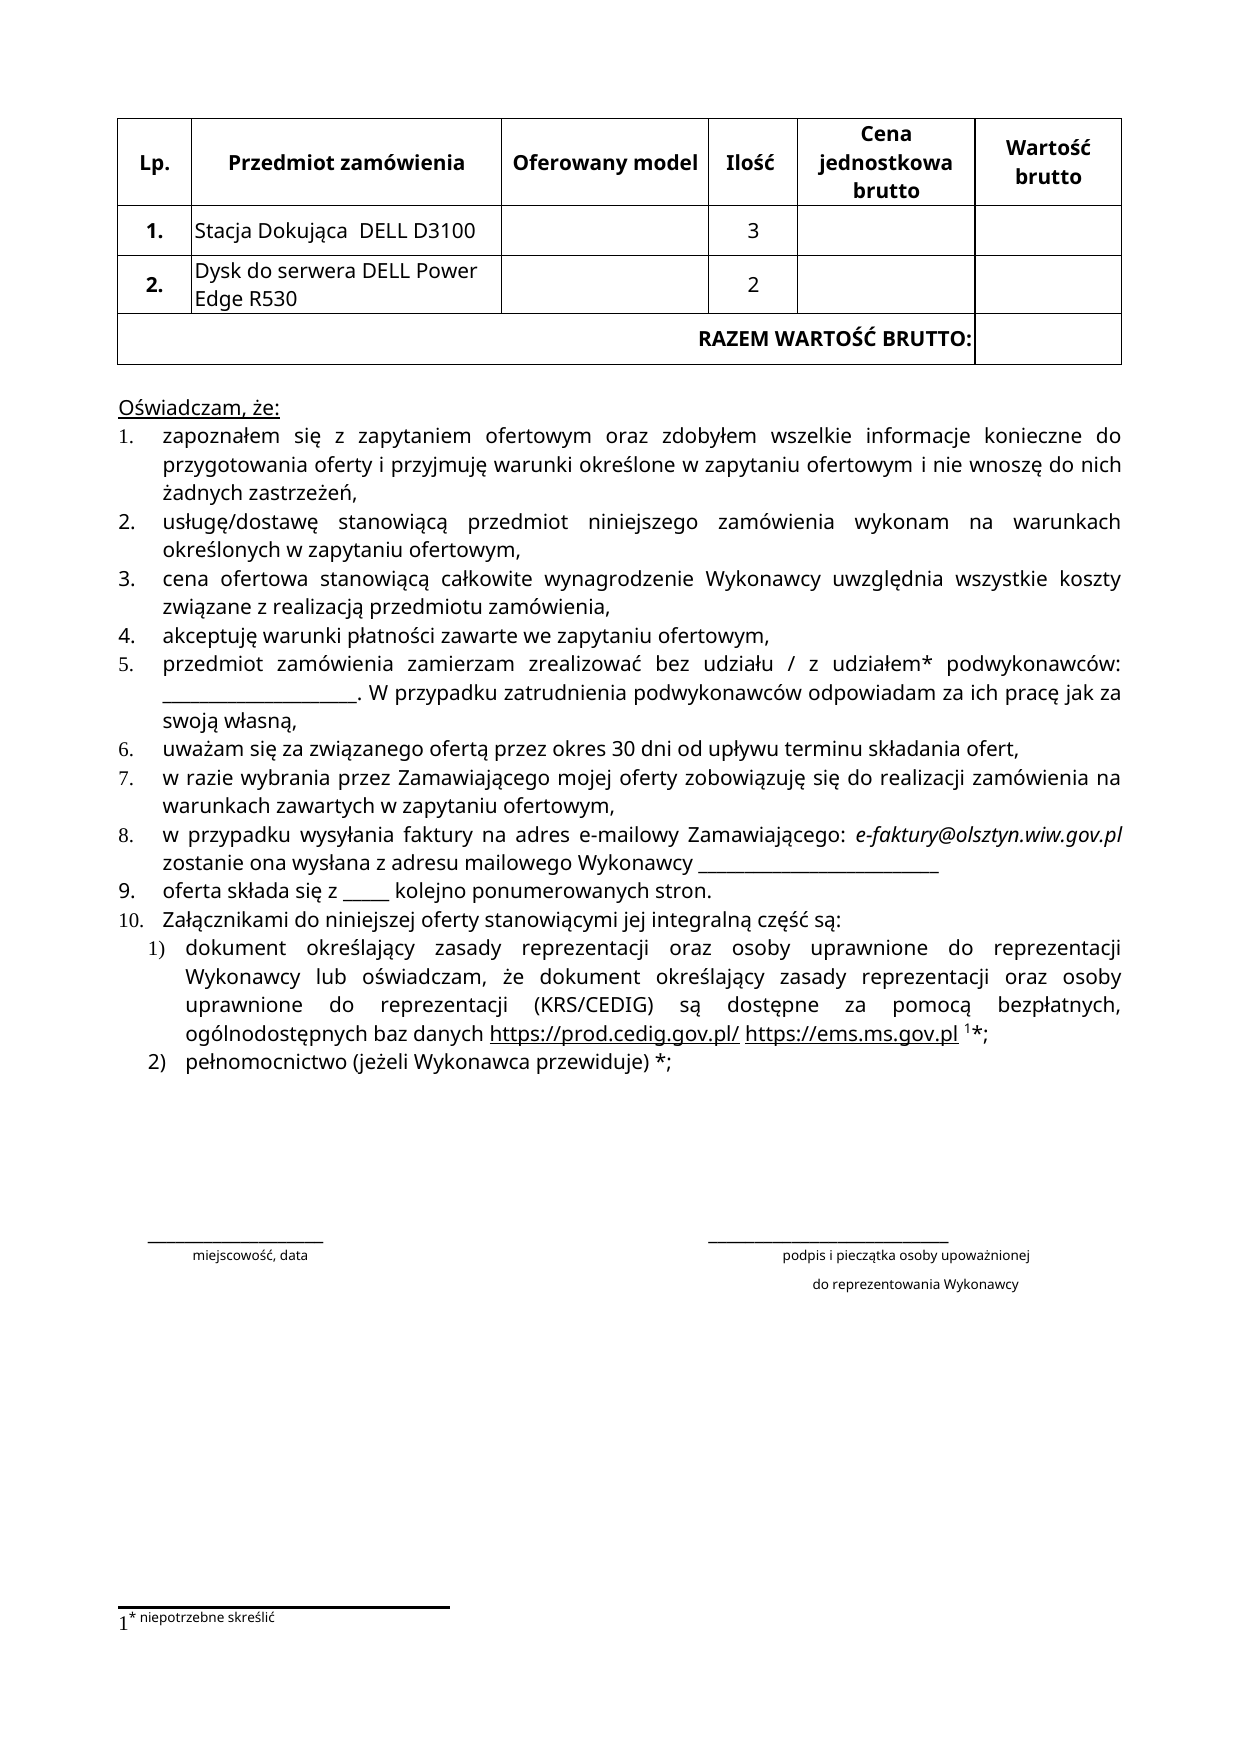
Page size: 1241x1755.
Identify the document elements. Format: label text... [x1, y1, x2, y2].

list Załącznikami do niniejszej oferty stanowiącymi jej integralną część są: [118, 905, 1122, 933]
text miejscowość, data podpis i pieczątka osoby upoważnionej [192, 1246, 1122, 1275]
table_header Wartość brutto [976, 119, 1121, 204]
table_cell [976, 206, 1121, 255]
list cena ofertowa stanowiącą całkowite wynagrodzenie Wykonawcy uwzględnia wszystkie koszty związane z realizacją przedmiotu zamówienia, [118, 564, 1122, 621]
list zapoznałem się z zapytaniem ofertowym oraz zdobyłem wszelkie informacje konieczne do przygotowania oferty i przyjmuję warunki określone w zapytaniu ofertowym i nie wnoszę do nich żadnych zastrzeżeń, [118, 422, 1122, 507]
list dokument określający zasady reprezentacji oraz osoby uprawnione do reprezentacji Wykonawcy lub oświadczam, że dokument określający zasady reprezentacji oraz osoby uprawnione do reprezentacji (KRS/CEDIG) są dostępne za pomocą bezpłatnych, ogólnodostępnych baz danych https://prod.cedig.gov.pl/ https://ems.ms.gov.pl *; [148, 933, 1122, 1047]
table_cell RAZEM WARTOŚĆ BRUTTO: [118, 314, 974, 364]
list w przypadku wysyłania faktury na adres e-mailowy Zamawiającego: e-faktury@olsztyn.wiw.gov.pl zostanie ona wysłana z adresu mailowego Wykonawcy __________________________ [118, 820, 1122, 877]
table_cell [976, 256, 1121, 313]
table_cell [502, 256, 708, 313]
table_cell [798, 206, 974, 255]
table_cell [976, 314, 1121, 364]
list Oświadczam, że: [118, 393, 1122, 422]
list akceptuję warunki płatności zawarte we zapytaniu ofertowym, [118, 621, 1122, 649]
list * niepotrzebne skreślić [118, 1608, 1122, 1636]
table_header Ilość [709, 119, 797, 204]
table_cell Dysk do serwera DELL Power Edge R530 [192, 256, 501, 313]
table_cell [798, 256, 974, 313]
list uważam się za związanego ofertą przez okres 30 dni od upływu terminu składania ofert, [118, 734, 1122, 763]
table_cell Stacja Dokująca DELL D3100 [192, 206, 501, 255]
table_cell 3 [709, 206, 797, 255]
table_cell 1. [118, 206, 191, 255]
list pełnomocnictwo (jeżeli Wykonawca przewiduje) *; [148, 1047, 1122, 1076]
list usługę/dostawę stanowiącą przedmiot niniejszego zamówienia wykonam na warunkach określonych w zapytaniu ofertowym, [118, 507, 1122, 564]
list przedmiot zamówienia zamierzam zrealizować bez udziału / z udziałem* podwykonawców: _____________________. W przypadku zatrudnienia podwykonawców odpowiadam za ich pracę jak za swoją własną, [118, 649, 1122, 734]
list ___________________ __________________________ [118, 1218, 1122, 1246]
table_header Cena jednostkowa brutto [798, 119, 974, 204]
table_cell 2 [709, 256, 797, 313]
table_header Lp. [118, 119, 191, 204]
table_header Oferowany model [502, 119, 708, 204]
table_cell [502, 206, 708, 255]
list oferta składa się z _____ kolejno ponumerowanych stron. [118, 877, 1122, 905]
list w razie wybrania przez Zamawiającego mojej oferty zobowiązuję się do realizacji zamówienia na warunkach zawartych w zapytaniu ofertowym, [118, 763, 1122, 820]
text do reprezentowania Wykonawcy [192, 1275, 1122, 1303]
table_cell 2. [118, 256, 191, 313]
table_header Przedmiot zamówienia [192, 119, 501, 204]
